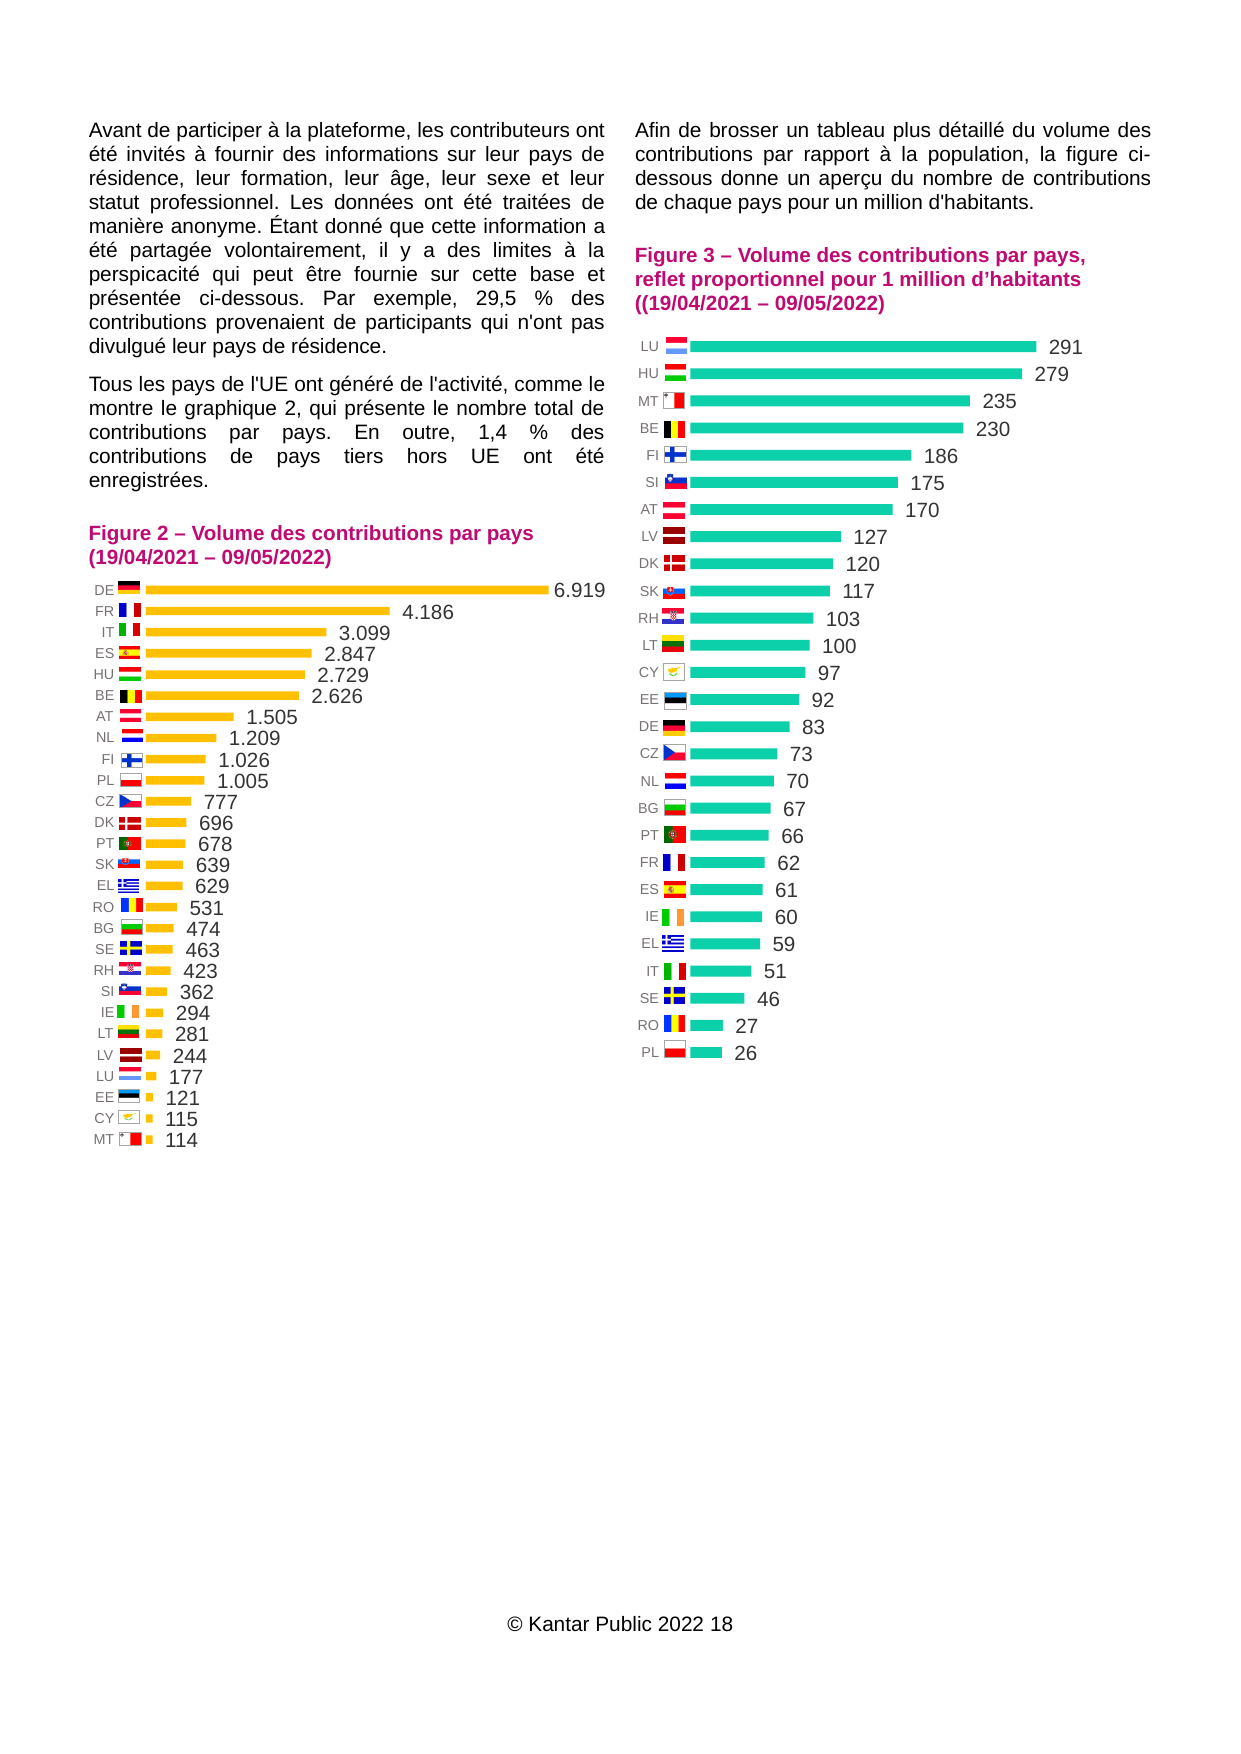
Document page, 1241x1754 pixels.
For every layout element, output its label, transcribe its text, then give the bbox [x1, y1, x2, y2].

picture [665, 472, 687, 489]
picture [119, 837, 141, 850]
picture [664, 826, 686, 843]
picture [119, 982, 141, 995]
picture [119, 667, 141, 681]
picture [664, 987, 685, 1004]
text Tous les pays de l'UE ont généré de l'activité, comme le montre le graphique 2, qui présente le nombre total de contributions par pays. En outre, 1,4 % des contributions de pays tiers hors UE ont été enregistrées. [88, 372, 605, 492]
text Afin de brosser un tableau plus détaillé du volume des contributions par rapport à la population, la figure ci-dessous donne un aperçu du nombre de contributions de chaque pays pour un million d'habitants. [635, 118, 1152, 214]
picture [664, 421, 685, 438]
picture [662, 909, 684, 926]
picture [120, 709, 141, 722]
picture [122, 920, 142, 934]
picture [118, 855, 140, 868]
picture [119, 962, 141, 975]
picture [119, 623, 140, 636]
picture [664, 963, 686, 980]
picture [664, 664, 684, 680]
picture [121, 774, 141, 786]
picture [118, 1025, 139, 1038]
picture [665, 773, 686, 789]
picture [119, 1111, 139, 1123]
picture [122, 729, 143, 742]
picture [119, 646, 140, 659]
picture [664, 745, 685, 760]
picture [121, 898, 143, 912]
picture [118, 581, 140, 594]
picture [119, 1067, 141, 1080]
picture [664, 393, 684, 408]
picture [664, 1015, 685, 1032]
picture [117, 1005, 139, 1018]
picture [118, 879, 139, 893]
picture [120, 795, 141, 807]
picture [119, 1090, 139, 1102]
picture [663, 502, 685, 519]
picture [665, 364, 686, 381]
picture [122, 754, 142, 767]
picture [663, 583, 685, 599]
picture [120, 941, 142, 955]
picture [665, 447, 686, 462]
picture [665, 1041, 685, 1057]
picture [120, 1133, 141, 1145]
text Avant de participer à la plateforme, les contributeurs ont été invités à fournir des informations sur leur pays de résidence, leur formation, leur âge, leur sexe et leur statut professionnel. Les données ont été traitées de manière anonyme. Étant donné que cette information a été partagée volontairement, il y a des limites à la perspicacité qui peut être fournie sur cette base et présentée ci-dessous. Par exemple, 29,5 % des contributions provenaient de participants qui n'ont pas divulgué leur pays de résidence. [88, 118, 605, 358]
picture [119, 603, 141, 617]
picture [120, 690, 142, 703]
picture [666, 337, 687, 354]
picture [662, 608, 684, 624]
picture [662, 935, 684, 952]
picture [664, 881, 686, 898]
picture [663, 527, 685, 544]
picture [119, 817, 141, 830]
picture [120, 1048, 142, 1062]
picture [662, 635, 684, 652]
picture [665, 693, 686, 709]
picture [664, 555, 685, 571]
picture [663, 720, 685, 736]
picture [665, 800, 685, 815]
picture [663, 854, 685, 871]
